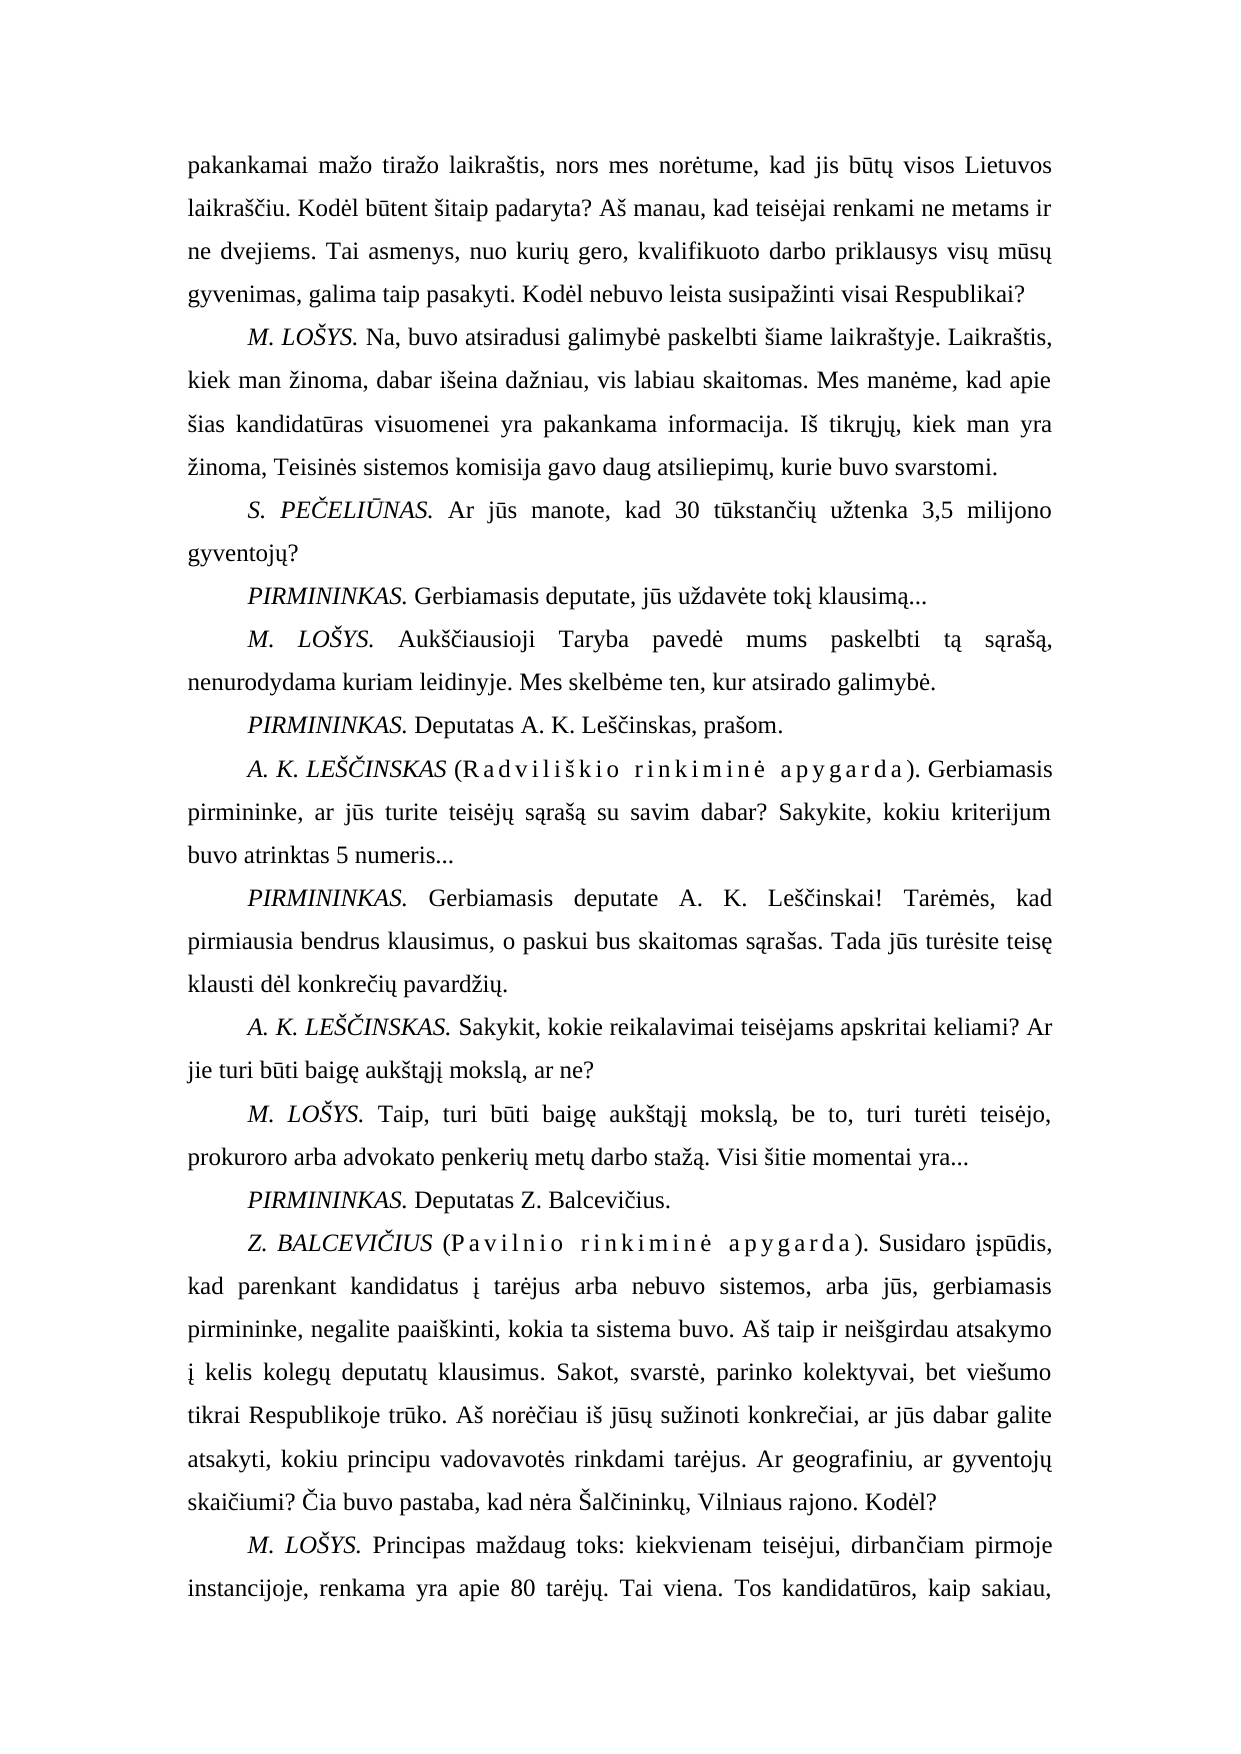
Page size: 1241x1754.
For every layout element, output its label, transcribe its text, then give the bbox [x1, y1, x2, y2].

text M. Lošys. Taip, turi būti baigę aukštąjį mokslą, be to, turi turėti teisėjo, prokuroro arba advokato penkerių metų darbo stažą. Visi šitie momentai yra... [187, 1099, 1053, 1171]
text Pirmininkas. Gerbiamasis deputate, jūs uždavėte tokį klausi­mą... [187, 581, 1053, 610]
text A. K. Leščinskas. Sakykit, kokie reikalavimai teisėjams apskri­tai keliami? Ar jie turi būti baigę aukštąjį mokslą, ar ne? [187, 1012, 1053, 1084]
text Pirmininkas. Deputatas Z. Balcevičius. [187, 1185, 1053, 1214]
text Pirmininkas. Deputatas A. K. Leščinskas, prašom. [187, 711, 1053, 739]
text A. K. Leščinskas (Radviliškio rinkiminė apygar­da). Gerbiamasis pirmininke, ar jūs turite teisėjų sąrašą su savim dabar? Sakykite, kokiu kriterijum buvo atrinktas 5 nu­meris... [187, 754, 1053, 869]
text S. Pečeliūnas. Ar jūs manote, kad 30 tūkstančių užtenka 3,5 milijono gyventojų? [187, 495, 1053, 567]
text M. Lošys. Na, buvo atsiradusi galimybė paskelbti šiame lai­kraštyje. Laikraštis, kiek man žinoma, dabar išeina dažniau, vis labiau skaitomas. Mes manėme, kad apie šias kandidatūras vi­suomenei yra pakankama informacija. Iš tikrųjų, kiek man yra žinoma, Teisinės sistemos komisija gavo daug atsiliepimų, kurie buvo svarstomi. [187, 322, 1053, 481]
text Z. Balcevičius (Pavilnio rinkiminė apygarda). Susidaro įspūdis, kad parenkant kandidatus į tarėjus arba nebuvo sistemos, arba jūs, gerbiamasis pirmininke, negalite paaiškinti, kokia ta sistema buvo. Aš taip ir neišgirdau atsakymo į kelis kolegų deputatų klausimus. Sakot, svarstė, parinko kolektyvai, bet viešumo tikrai Respublikoje trūko. Aš norėčiau iš jūsų sužinoti konkrečiai, ar jūs dabar galite atsakyti, kokiu principu vadovavotės rinkdami tarėjus. Ar geografiniu, ar gyventojų skaičiumi? Čia buvo pastaba, kad nėra Šalčininkų, Vilniaus rajono. Kodėl? [187, 1228, 1053, 1516]
text M. Lošys. Principas maždaug toks: kiekvienam teisėjui, dirban­čiam pirmoje instancijoje, renkama yra apie 80 tarėjų. Tai viena. Tos kandidatūros, kaip sakiau, [187, 1530, 1053, 1602]
text M. Lošys. Aukščiausioji Taryba pavedė mums paskelbti tą są­rašą, nenurodydama kuriam leidinyje. Mes skelbėme ten, kur atsirado galimybė. [187, 624, 1053, 696]
text pakankamai mažo tiražo laikraštis, nors mes norėtume, kad jis būtų visos Lietuvos laikraščiu. Ko­dėl būtent šitaip padaryta? Aš manau, kad teisėjai renkami ne metams ir ne dvejiems. Tai asmenys, nuo kurių gero, kvalifikuoto darbo priklausys visų mūsų gyvenimas, galima taip pasakyti. Kodėl nebuvo leista susipažinti visai Respublikai? [187, 150, 1053, 308]
text Pirmininkas. Gerbiamasis deputate A. K. Leščinskai! Tarėmės, kad pirmiausia bendrus klausimus, o paskui bus skaitomas sąra­šas. Tada jūs turėsite teisę klausti dėl konkrečių pavardžių. [187, 883, 1053, 998]
